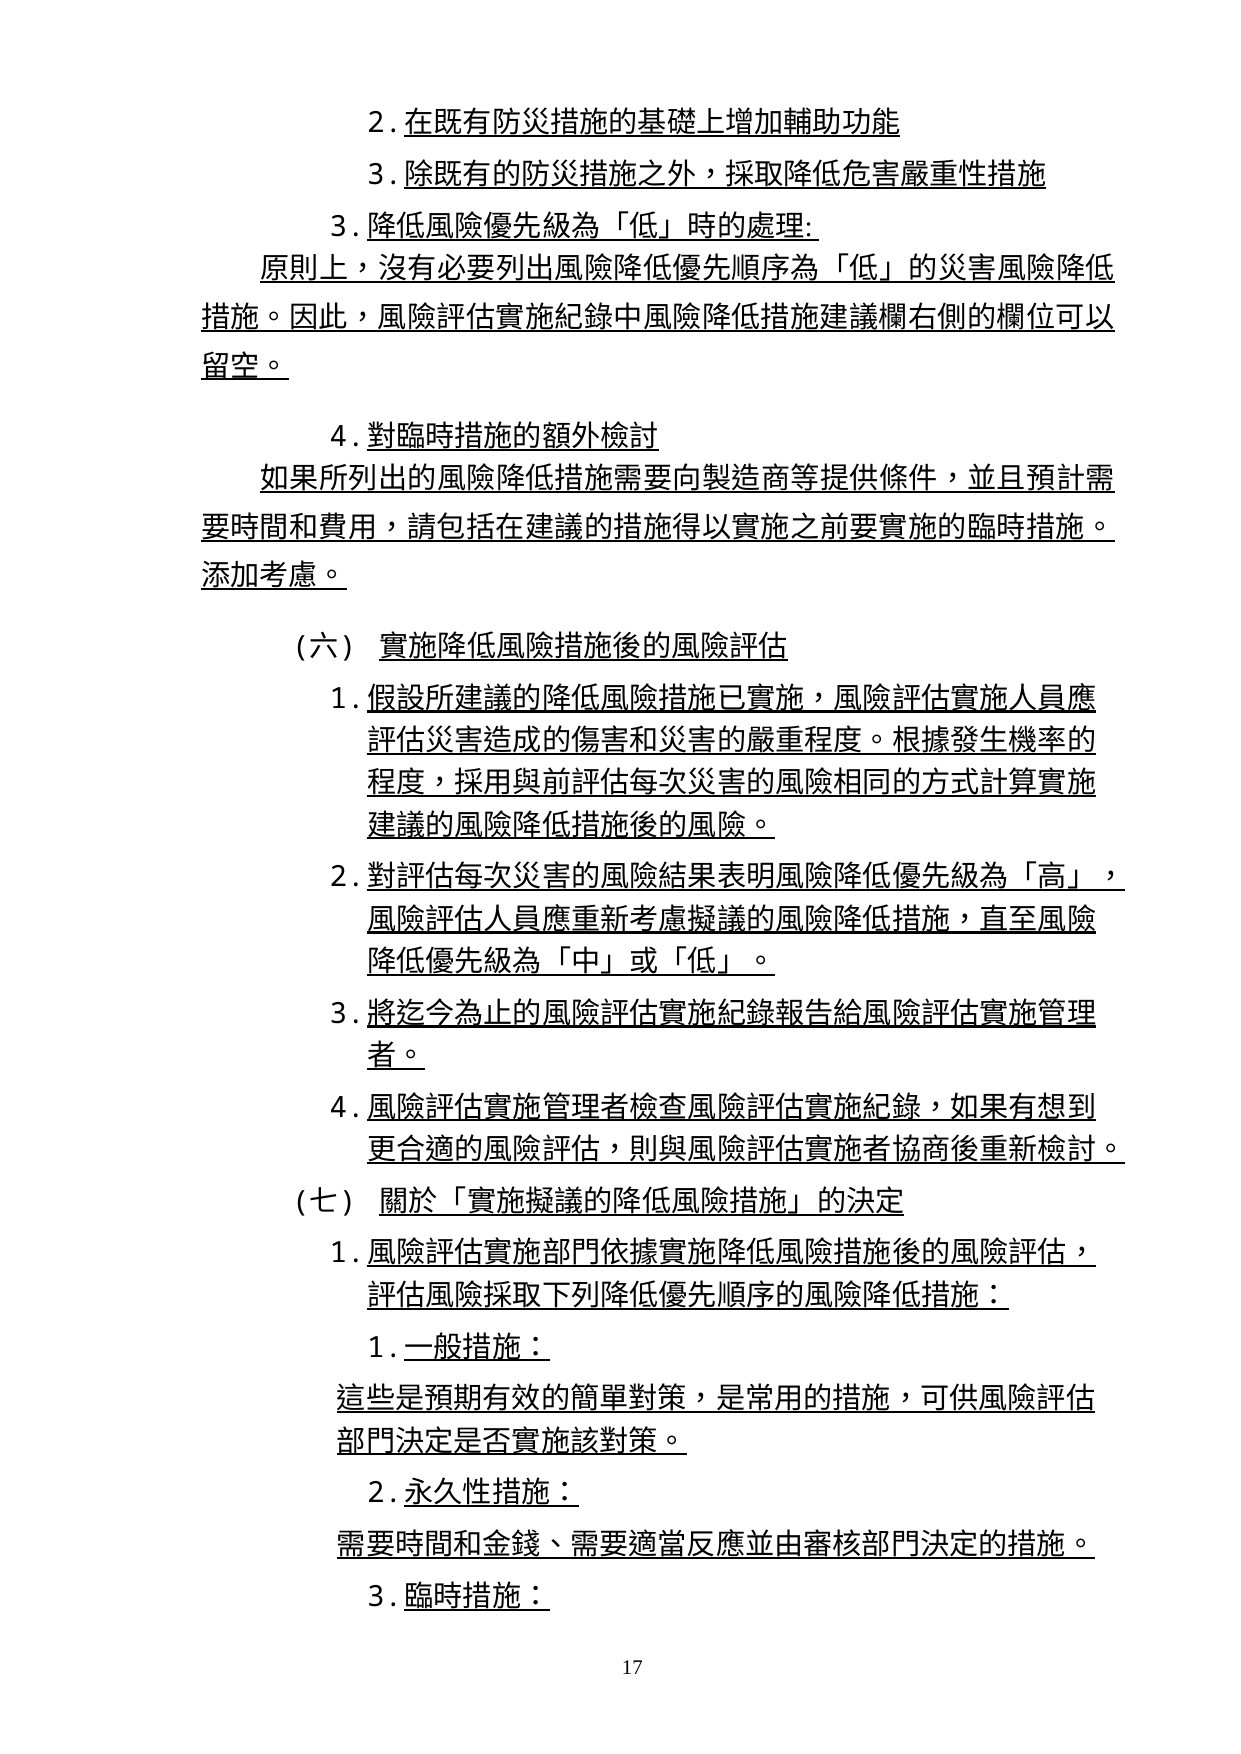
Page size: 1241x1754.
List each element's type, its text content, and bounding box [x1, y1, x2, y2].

list 關於「實施擬議的降低風險措施」的決定 [292, 1177, 1122, 1220]
list 風險評估實施部門依據實施降低風險措施後的風險評估，評估風險採取下列降低優先順序的風險降低措施： [329, 1229, 1122, 1314]
list 一般措施： [367, 1323, 1122, 1366]
list 臨時措施： [367, 1572, 1122, 1615]
text 如果所列出的風險降低措施需要向製造商等提供條件，並且預計需要時間和費用，請包括在建議的措施得以實施之前要實施的臨時措施。添加考慮。 [201, 455, 1116, 594]
list 風險評估實施管理者檢查風險評估實施紀錄，如果有想到更合適的風險評估，則與風險評估實施者協商後重新檢討。 [329, 1083, 1122, 1168]
list 除既有的防災措施之外，採取降低危害嚴重性措施 [367, 151, 1122, 193]
text 原則上，沒有必要列出風險降低優先順序為「低」的災害風險降低措施。因此，風險評估實施紀錄中風險降低措施建議欄右側的欄位可以留空。 [201, 245, 1116, 384]
text 這些是預期有效的簡單對策，是常用的措施，可供風險評估部門決定是否實施該對策。 [337, 1375, 1122, 1459]
list 降低風險優先級為「低」時的處理: [329, 203, 1122, 245]
text 需要時間和金錢、需要適當反應並由審核部門決定的措施。 [337, 1521, 1122, 1563]
list 實施降低風險措施後的風險評估 [292, 622, 1122, 665]
list 假設所建議的降低風險措施已實施，風險評估實施人員應評估災害造成的傷害和災害的嚴重程度。根據發生機率的程度，採用與前評估每次災害的風險相同的方式計算實施建議的風險降低措施後的風險。 [329, 674, 1122, 843]
list 將迄今為止的風險評估實施紀錄報告給風險評估實施管理者。 [329, 989, 1122, 1074]
list 對臨時措施的額外檢討 [329, 412, 1122, 455]
list 永久性措施： [367, 1469, 1122, 1511]
list 對評估每次災害的風險結果表明風險降低優先級為「高」，風險評估人員應重新考慮擬議的風險降低措施，直至風險降低優先級為「中」或「低」。 [329, 853, 1122, 980]
list 在既有防災措施的基礎上增加輔助功能 [367, 99, 1122, 141]
